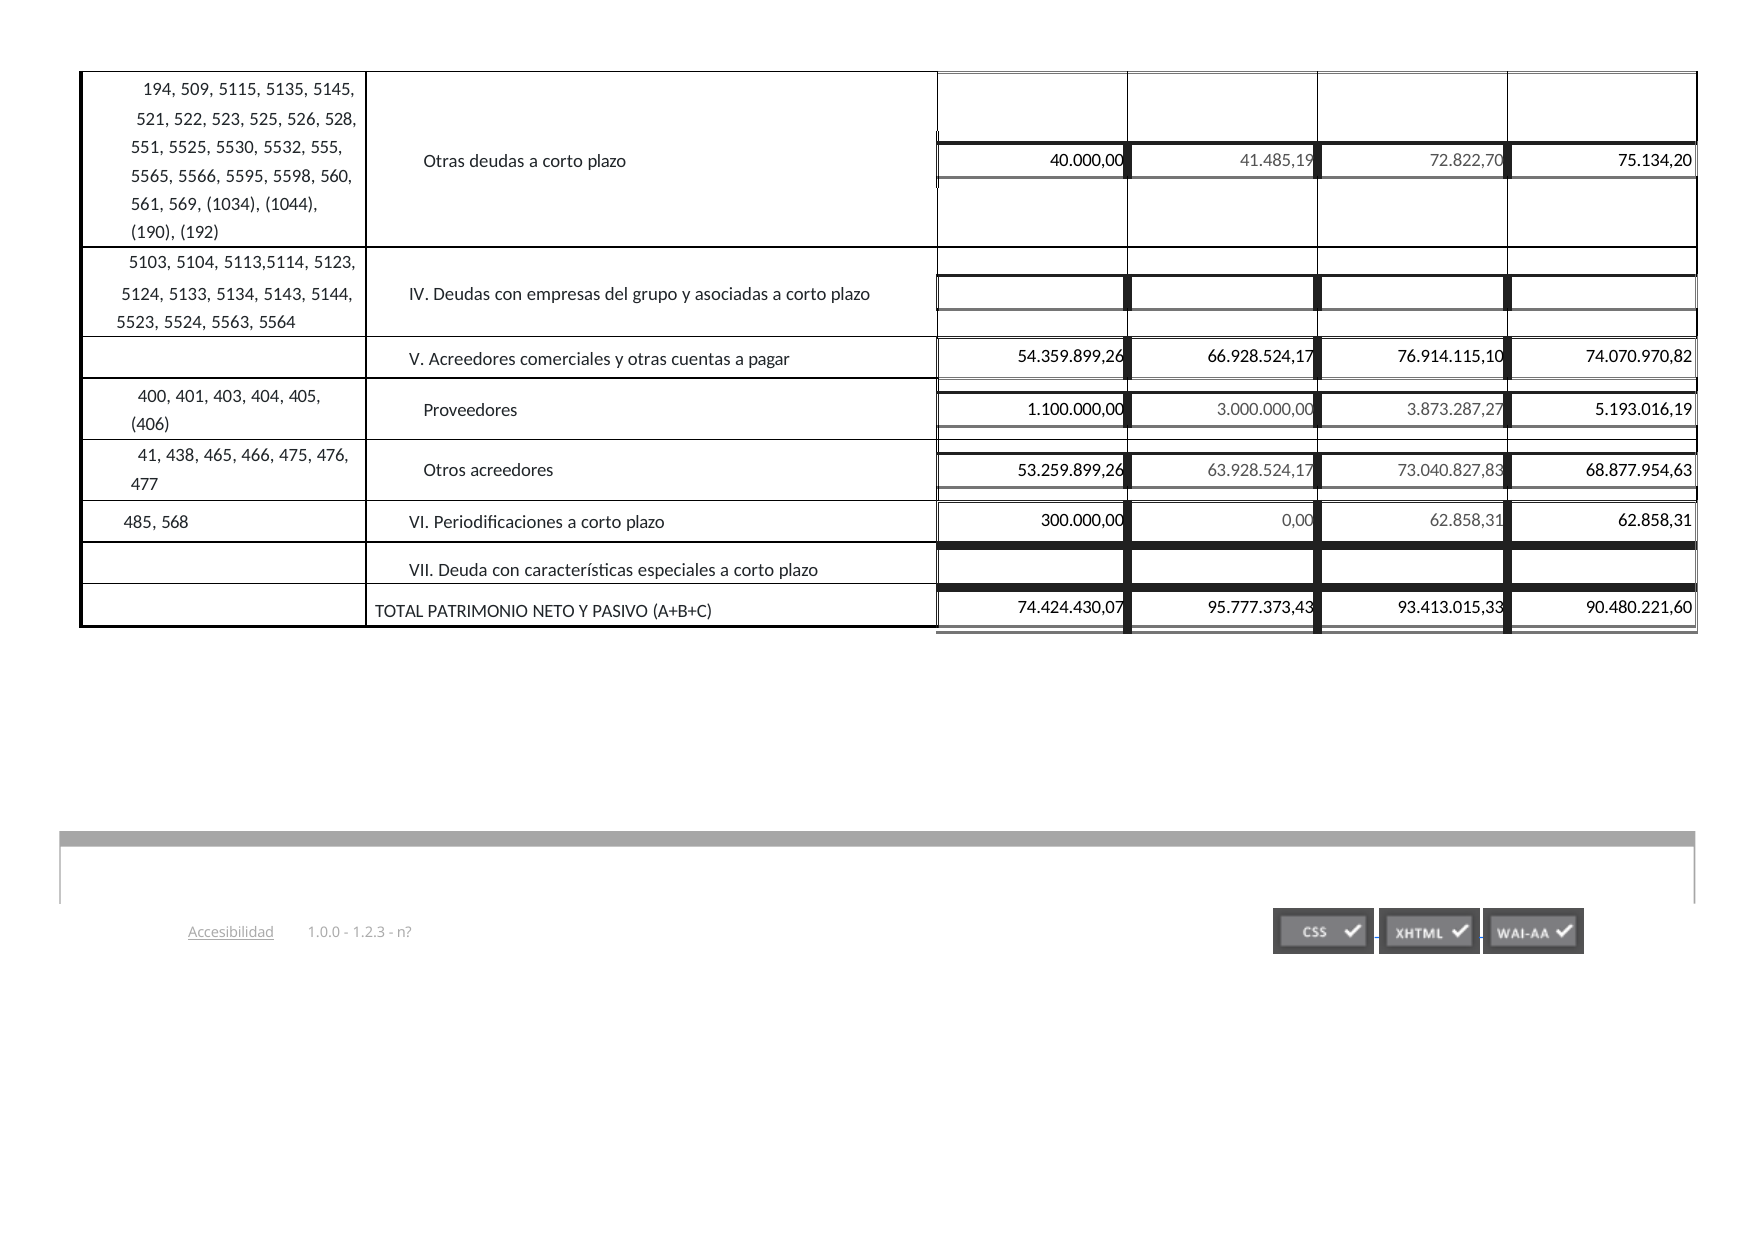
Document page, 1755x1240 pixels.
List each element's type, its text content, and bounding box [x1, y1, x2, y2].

table_cell [367, 248, 937, 274]
table_cell [1128, 428, 1317, 438]
table_cell 66.928.524,17 [1132, 339, 1313, 377]
table_cell 40.000,00 [939, 145, 1123, 176]
table_cell 73.040.827,83 [1322, 455, 1503, 486]
table_cell [1128, 489, 1317, 500]
table_cell [1318, 179, 1507, 246]
table_cell 72.822,70 [1322, 145, 1503, 176]
table_cell 76.914.115,10 [1322, 339, 1503, 377]
table_cell [1508, 428, 1696, 438]
table_cell TOTAL PATRIMONIO NETO Y PASIVO (A+B+C) [367, 584, 936, 624]
text Accesibilidad 1.0.0 - 1.2.3 - n? [188, 922, 1273, 942]
table_cell [83, 543, 365, 582]
table_cell [1508, 440, 1696, 452]
table_cell 68.877.954,63 [1512, 455, 1695, 486]
table_cell [83, 584, 365, 624]
table_cell [1508, 311, 1696, 336]
table_cell VII. Deuda con características especiales a corto plazo [367, 543, 936, 582]
table_cell 0,00 [1132, 503, 1313, 541]
table_cell Proveedores [367, 379, 936, 438]
table_cell 5103, 5104, 5113,5114, 5123, [83, 248, 365, 274]
table_cell 551, 5525, 5530, 5532, 555, 5565, 5566, 5595, 5598, 560, [83, 131, 365, 188]
table_cell 521, 522, 523, 525, 526, 528, [83, 103, 365, 131]
table_cell Otros acreedores [367, 440, 936, 500]
table_cell 54.359.899,26 [939, 339, 1123, 377]
table_cell 5523, 5524, 5563, 5564 [83, 308, 365, 336]
table_cell 75.134,20 [1512, 145, 1695, 176]
table_cell Otras deudas a corto plazo [367, 131, 936, 188]
table_cell 41.485,19 [1132, 145, 1313, 176]
table_cell [938, 311, 1127, 336]
table_cell 5.193.016,19 [1512, 394, 1695, 425]
table_cell [1128, 74, 1317, 141]
table_cell [1318, 489, 1507, 500]
table_cell [938, 74, 1127, 141]
table_cell 74.424.430,07 [939, 592, 1123, 624]
table_cell [1132, 277, 1313, 308]
table_cell [1508, 74, 1696, 141]
table_cell [1322, 277, 1503, 308]
table_cell [367, 308, 937, 336]
table_cell [367, 216, 937, 246]
table_cell 3.873.287,27 [1322, 394, 1503, 425]
table_cell [1508, 179, 1696, 246]
table_cell [1128, 440, 1317, 452]
table_cell (190), (192) [83, 216, 365, 246]
table_cell [939, 428, 1127, 438]
table_cell [939, 550, 1123, 582]
table_cell 62.858,31 [1512, 503, 1695, 541]
table_cell [1128, 311, 1317, 336]
table_cell [1512, 550, 1695, 582]
table_cell [1318, 248, 1507, 274]
table_cell [1508, 380, 1696, 391]
table_cell [367, 103, 937, 131]
text [1584, 922, 1710, 942]
table_cell IV. Deudas con empresas del grupo y asociadas a corto plazo [367, 274, 936, 308]
table_cell 485, 568 [83, 501, 365, 541]
table_cell [939, 380, 1127, 391]
table_cell [1318, 74, 1507, 141]
table_cell 41, 438, 465, 466, 475, 476, 477 [83, 440, 365, 500]
table_cell [1318, 380, 1507, 391]
table_cell 63.928.524,17 [1132, 455, 1313, 486]
table_cell [1318, 440, 1507, 452]
table_cell [938, 248, 1127, 274]
table_cell 74.070.970,82 [1512, 339, 1695, 377]
table_cell 400, 401, 403, 404, 405, (406) [83, 379, 365, 438]
table_cell 5124, 5133, 5134, 5143, 5144, [83, 274, 365, 308]
table_cell [939, 489, 1127, 500]
table_cell [1128, 380, 1317, 391]
table_cell [939, 440, 1127, 452]
table_cell 300.000,00 [939, 503, 1123, 541]
table_cell VI. Periodificaciones a corto plazo [367, 501, 936, 541]
table_cell [1318, 311, 1507, 336]
table_cell [1508, 489, 1696, 500]
table_cell [1508, 248, 1696, 274]
table_cell [1322, 550, 1503, 582]
table_cell [367, 188, 937, 216]
table_cell [367, 72, 937, 102]
table_cell [1512, 277, 1695, 308]
table_cell [83, 337, 365, 377]
table_cell 194, 509, 5115, 5135, 5145, [83, 72, 365, 102]
table_cell 62.858,31 [1322, 503, 1503, 541]
table_cell [938, 179, 1127, 246]
table_cell 93.413.015,33 [1322, 592, 1503, 624]
table_cell [1318, 428, 1507, 438]
table_cell 561, 569, (1034), (1044), [83, 188, 365, 216]
table_cell 3.000.000,00 [1132, 394, 1313, 425]
table_cell V. Acreedores comerciales y otras cuentas a pagar [367, 337, 936, 377]
table_cell [1128, 179, 1317, 246]
table_cell 90.480.221,60 [1512, 592, 1695, 624]
table_cell 1.100.000,00 [939, 394, 1123, 425]
table_cell [1128, 248, 1317, 274]
table_cell 53.259.899,26 [939, 455, 1123, 486]
table_cell [939, 277, 1123, 308]
table_cell 95.777.373,43 [1132, 592, 1313, 624]
table_cell [1132, 550, 1313, 582]
